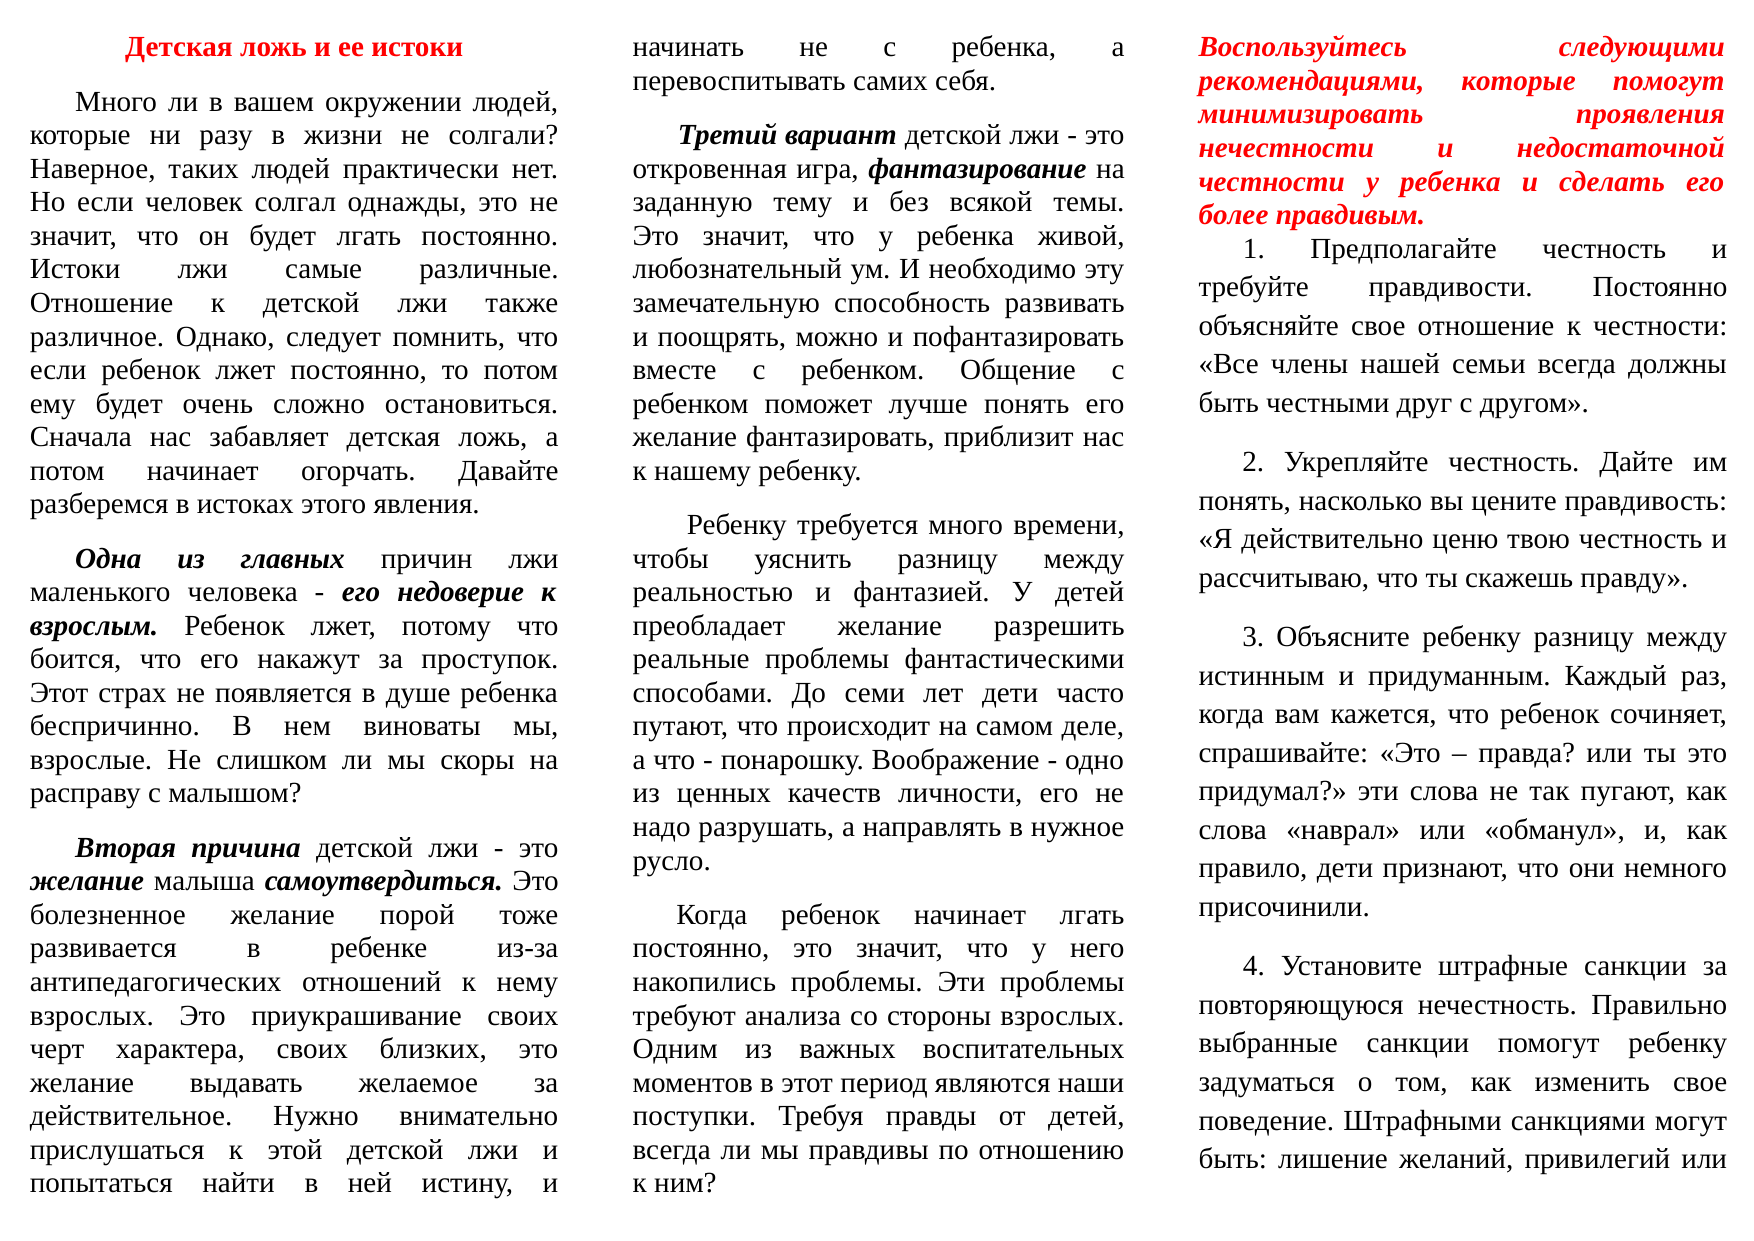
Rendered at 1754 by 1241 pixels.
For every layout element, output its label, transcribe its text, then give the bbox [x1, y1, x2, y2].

text начинать не с ребенка, а перевоспитывать самих себя. [632, 29, 1124, 97]
text Вторая причина детской лжи - это желание малыша самоутвердиться. Это болезненное желание порой тоже развивается в ребенке из-за антипедагогических отношений к нему взрослых. Это приукрашивание своих черт характера, своих близких, это желание выдавать желаемое за действительное. Нужно внимательно прислушаться к этой детской лжи и попытаться найти в ней истину, и [29, 830, 559, 1199]
text Третий вариант детской лжи - это откровенная игра, фантазирование на заданную тему и без всякой темы. Это значит, что у ребенка живой, любознательный ум. И необходимо эту замечательную способность развивать и поощрять, можно и пофантазировать вместе с ребенком. Общение с ребенком поможет лучше понять его желание фантазировать, приблизит нас к нашему ребенку. [632, 117, 1124, 486]
text 2. Укрепляйте честность. Дайте им понять, насколько вы цените правдивость: «Я действительно ценю твою честность и рассчитываю, что ты скажешь правду». [1198, 444, 1728, 593]
text 3. Объясните ребенку разницу между истинным и придуманным. Каждый раз, когда вам кажется, что ребенок сочиняет, спрашивайте: «Это – правда? или ты это придумал?» эти слова не так пугают, как слова «наврал» или «обманул», и, как правило, дети признают, что они немного присочинили. [1198, 619, 1728, 923]
text Одна из главных причин лжи маленького человека - его недоверие к взрослым. Ребенок лжет, потому что боится, что его накажут за проступок. Этот страх не появляется в душе ребенка беспричинно. В нем виноваты мы, взрослые. Не слишком ли мы скоры на расправу с малышом? [29, 541, 559, 809]
text Много ли в вашем окружении людей, которые ни разу в жизни не солгали? Наверное, таких людей практически нет. Но если человек солгал однажды, это не значит, что он будет лгать постоянно. Истоки лжи самые различные. Отношение к детской лжи также различное. Однако, следует помнить, что если ребенок лжет постоянно, то потом ему будет очень сложно остановиться. Сначала нас забавляет детская ложь, а потом начинает огорчать. Давайте разберемся в истоках этого явления. [29, 84, 559, 520]
text Детская ложь и ее истоки [29, 29, 559, 63]
text Когда ребенок начинает лгать постоянно, это значит, что у него накопились проблемы. Эти проблемы требуют анализа со стороны взрослых. Одним из важных воспитательных моментов в этот период являются наши поступки. Требуя правды от детей, всегда ли мы правдивы по отношению к ним? [632, 897, 1124, 1199]
text Воспользуйтесь следующими рекомендациями, которые помогут минимизировать проявления нечестности и недостаточной честности у ребенка и сделать его более правдивым. [1198, 29, 1728, 231]
text 1. Предполагайте честность и требуйте правдивости. Постоянно объясняйте свое отношение к честности: «Все члены нашей семьи всегда должны быть честными друг с другом». [1198, 231, 1728, 418]
text 4. Установите штрафные санкции за повторяющуюся нечестность. Правильно выбранные санкции помогут ребенку задуматься о том, как изменить свое поведение. Штрафными санкциями могут быть: лишение желаний, привилегий или [1198, 948, 1728, 1175]
text Ребенку требуется много времени, чтобы уяснить разницу между реальностью и фантазией. У детей преобладает желание разрешить реальные проблемы фантастическими способами. До семи лет дети часто путают, что происходит на самом деле, а что - понарошку. Воображение - одно из ценных качеств личности, его не надо разрушать, а направлять в нужное русло. [632, 507, 1124, 876]
